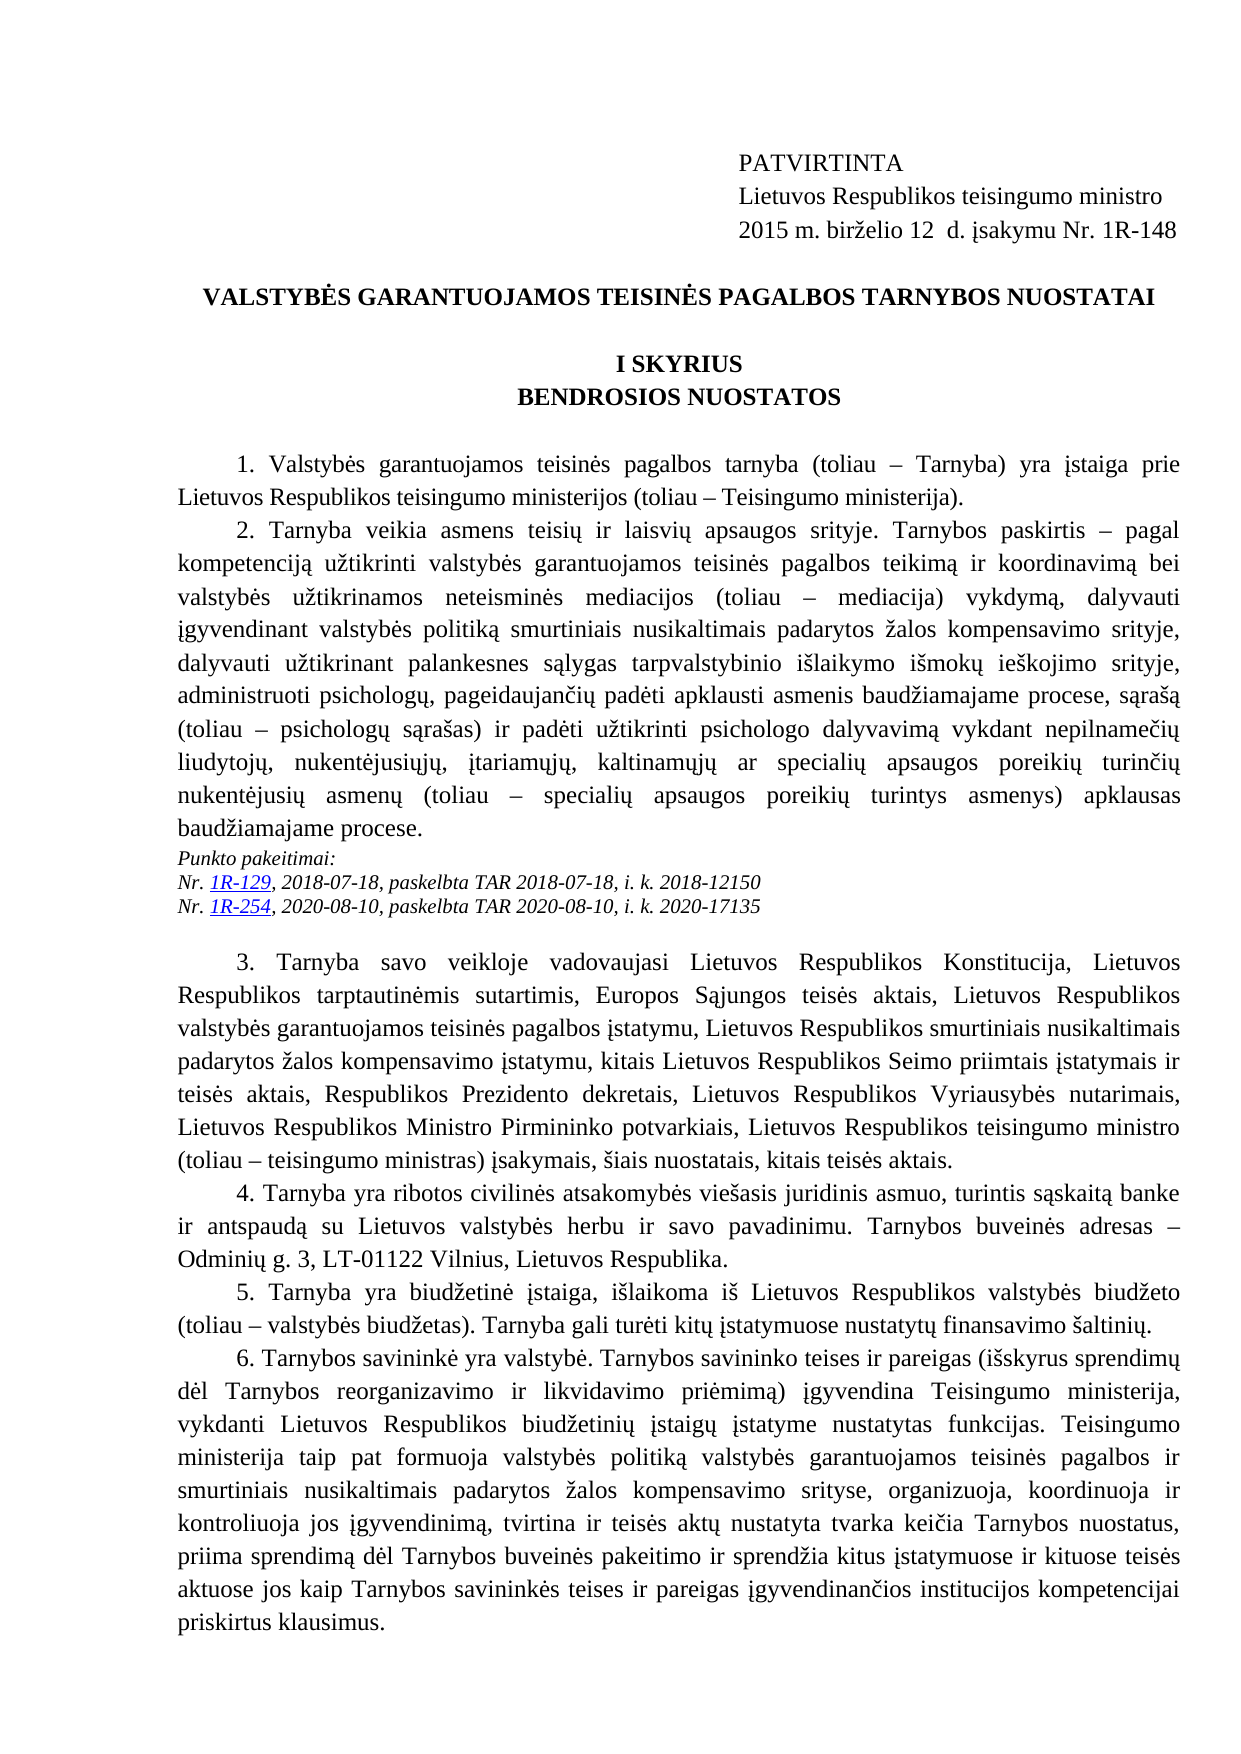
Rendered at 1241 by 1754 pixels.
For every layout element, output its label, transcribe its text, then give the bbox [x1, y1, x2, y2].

text 5. Tarnyba yra biudžetinė įstaiga, išlaikoma iš Lietuvos Respublikos valstybės biudžeto (toliau – valstybės biudžetas). Tarnyba gali turėti kitų įstatymuose nustatytų finansavimo šaltinių. [177, 1277, 1181, 1339]
text 2015 m. birželio 12 d. įsakymu Nr. 1R-148 [177, 215, 1181, 243]
text 1. Valstybės garantuojamos teisinės pagalbos tarnyba (toliau – Tarnyba) yra įstaiga prie Lietuvos Respublikos teisingumo ministerijos (toliau – Teisingumo ministerija). [177, 449, 1181, 511]
text 6. Tarnybos savininkė yra valstybė. Tarnybos savininko teises ir pareigas (išskyrus sprendimų dėl Tarnybos reorganizavimo ir likvidavimo priėmimą) įgyvendina Teisingumo ministerija, vykdanti Lietuvos Respublikos biudžetinių įstaigų įstatyme nustatytas funkcijas. Teisingumo ministerija taip pat formuoja valstybės politiką valstybės garantuojamos teisinės pagalbos ir smurtiniais nusikaltimais padarytos žalos kompensavimo srityse, organizuoja, koordinuoja ir kontroliuoja jos įgyvendinimą, tvirtina ir teisės aktų nustatyta tvarka keičia Tarnybos nuostatus, priima sprendimą dėl Tarnybos buveinės pakeitimo ir sprendžia kitus įstatymuose ir kituose teisės aktuose jos kaip Tarnybos savininkės teises ir pareigas įgyvendinančios institucijos kompetencijai priskirtus klausimus. [177, 1343, 1181, 1636]
text Nr. 1R-254, 2020-08-10, paskelbta TAR 2020-08-10, i. k. 2020-17135 [177, 894, 1181, 918]
text VALSTYBĖS GARANTUOJAMOS TEISINĖS PAGALBOS TARNYBOS NUOSTATAI [177, 282, 1181, 311]
text 2. Tarnyba veikia asmens teisių ir laisvių apsaugos srityje. Tarnybos paskirtis – pagal kompetenciją užtikrinti valstybės garantuojamos teisinės pagalbos teikimą ir koordinavimą bei valstybės užtikrinamos neteisminės mediacijos (toliau – mediacija) vykdymą, dalyvauti įgyvendinant valstybės politiką smurtiniais nusikaltimais padarytos žalos kompensavimo srityje, dalyvauti užtikrinant palankesnes sąlygas tarpvalstybinio išlaikymo išmokų ieškojimo srityje, administruoti psichologų, pageidaujančių padėti apklausti asmenis baudžiamajame procese, sąrašą (toliau – psichologų sąrašas) ir padėti užtikrinti psichologo dalyvavimą vykdant nepilnamečių liudytojų, nukentėjusiųjų, įtariamųjų, kaltinamųjų ar specialių apsaugos poreikių turinčių nukentėjusių asmenų (toliau – specialių apsaugos poreikių turintys asmenys) apklausas baudžiamajame procese. [177, 516, 1181, 841]
text 3. Tarnyba savo veikloje vadovaujasi Lietuvos Respublikos Konstitucija, Lietuvos Respublikos tarptautinėmis sutartimis, Europos Sąjungos teisės aktais, Lietuvos Respublikos valstybės garantuojamos teisinės pagalbos įstatymu, Lietuvos Respublikos smurtiniais nusikaltimais padarytos žalos kompensavimo įstatymu, kitais Lietuvos Respublikos Seimo priimtais įstatymais ir teisės aktais, Respublikos Prezidento dekretais, Lietuvos Respublikos Vyriausybės nutarimais, Lietuvos Respublikos Ministro Pirmininko potvarkiais, Lietuvos Respublikos teisingumo ministro (toliau – teisingumo ministras) įsakymais, šiais nuostatais, kitais teisės aktais. [177, 947, 1181, 1173]
text Lietuvos Respublikos teisingumo ministro [177, 181, 1181, 210]
text BENDROSIOS NUOSTATOS [177, 382, 1181, 411]
text PATVIRTINTA [177, 148, 1181, 176]
text 4. Tarnyba yra ribotos civilinės atsakomybės viešasis juridinis asmuo, turintis sąskaitą banke ir antspaudą su Lietuvos valstybės herbu ir savo pavadinimu. Tarnybos buveinės adresas – Odminių g. 3, LT-01122 Vilnius, Lietuvos Respublika. [177, 1178, 1181, 1273]
text Punkto pakeitimai: [177, 846, 1181, 870]
text Nr. 1R-129, 2018-07-18, paskelbta TAR 2018-07-18, i. k. 2018-12150 [177, 870, 1181, 894]
text I SKYRIUS [177, 349, 1181, 378]
